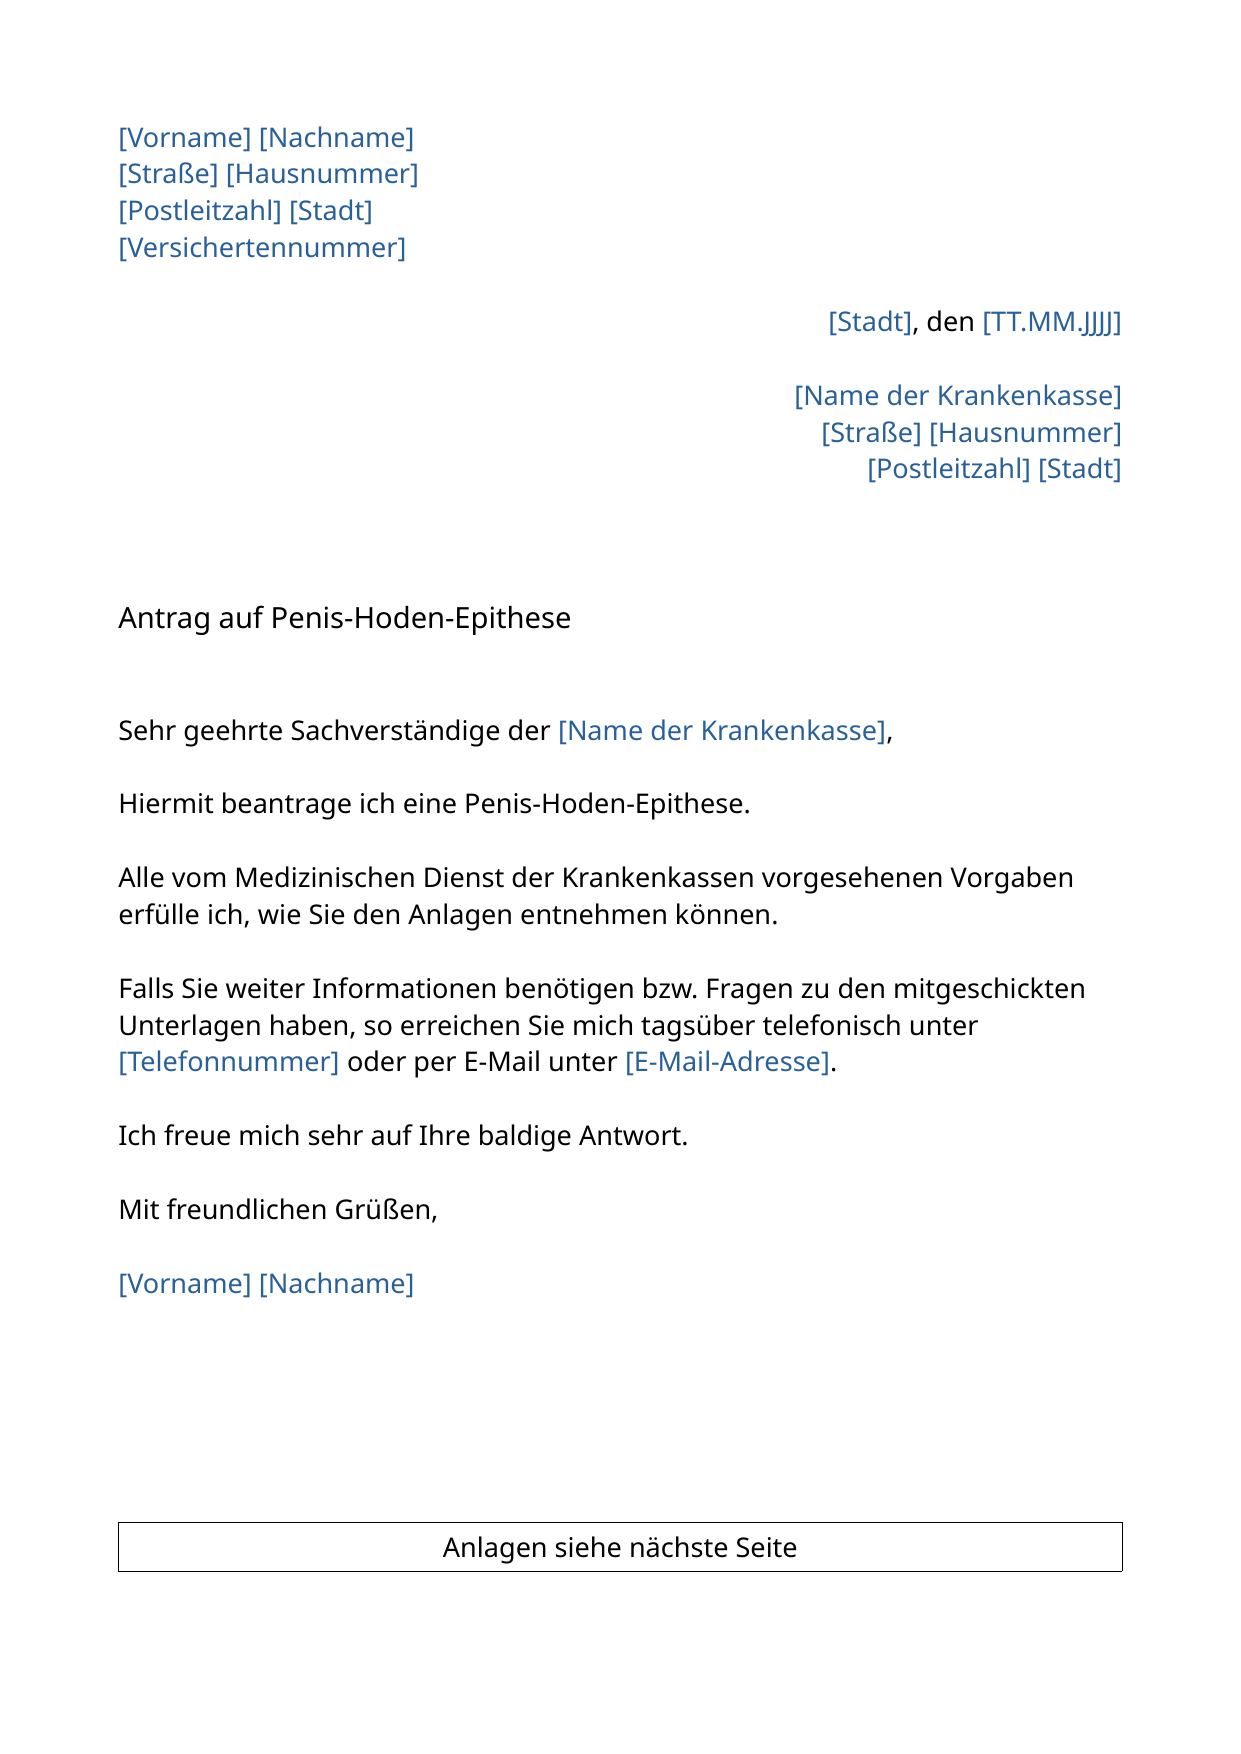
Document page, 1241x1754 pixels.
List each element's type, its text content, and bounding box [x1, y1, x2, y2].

text [Postleitzahl] [Stadt] [118, 192, 1122, 229]
text [Name der Krankenkasse] [118, 376, 1122, 413]
text Alle vom Medizinischen Dienst der Krankenkassen vorgesehenen Vorgaben erfülle ich, wie Sie den Anlagen entnehmen können. [118, 858, 1122, 932]
table_header Anlagen siehe nächste Seite [119, 1523, 1122, 1571]
text Sehr geehrte Sachverständige der [Name der Krankenkasse], [118, 711, 1122, 748]
text [Postleitzahl] [Stadt] [118, 450, 1122, 487]
text Ich freue mich sehr auf Ihre baldige Antwort. [118, 1117, 1122, 1153]
text [Vorname] [Nachname] [118, 1264, 1122, 1301]
text Antrag auf Penis-Hoden-Epithese [118, 597, 1122, 637]
text [Versichertennummer] [118, 229, 1122, 266]
text [Stadt], den [TT.MM.JJJJ] [118, 302, 1122, 339]
text Hiermit beantrage ich eine Penis-Hoden-Epithese. [118, 785, 1122, 822]
text Mit freundlichen Grüßen, [118, 1190, 1122, 1227]
text [Straße] [Hausnummer] [118, 155, 1122, 192]
text [Straße] [Hausnummer] [118, 413, 1122, 450]
text [Vorname] [Nachname] [118, 118, 1122, 155]
text Falls Sie weiter Informationen benötigen bzw. Fragen zu den mitgeschickten Unterlagen haben, so erreichen Sie mich tagsüber telefonisch unter [Telefonnummer] oder per E-Mail unter [E-Mail-Adresse]. [118, 969, 1122, 1080]
